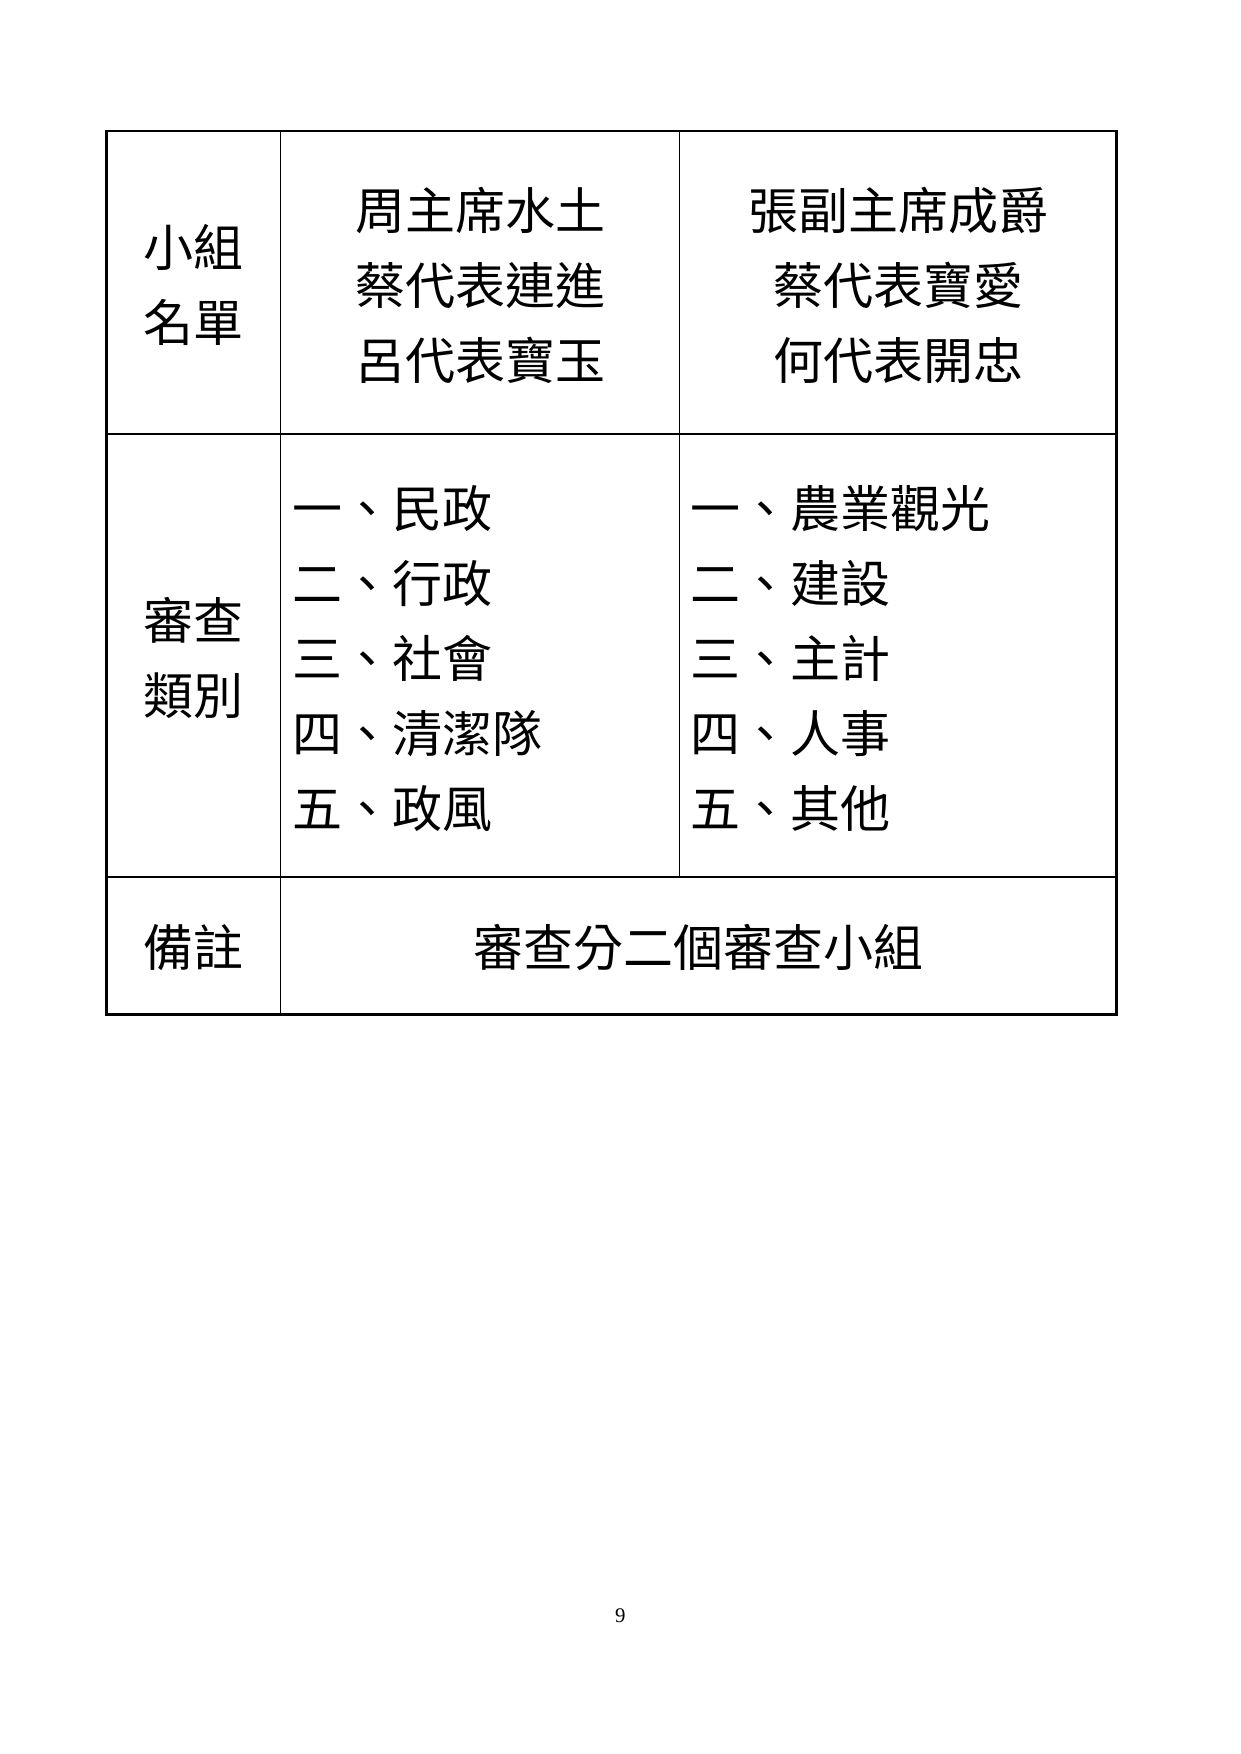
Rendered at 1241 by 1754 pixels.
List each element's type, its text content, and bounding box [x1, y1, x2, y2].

table_cell 小組 名單 [108, 132, 280, 433]
table_cell 周主席水土 蔡代表連進 呂代表寶玉 [281, 132, 679, 433]
table_cell 審查 類別 [108, 435, 280, 876]
table_cell 一、民政 二、行政 三、社會 四、清潔隊 五、政風 [281, 435, 679, 876]
table_cell 張副主席成爵 蔡代表寶愛 何代表開忠 [680, 132, 1115, 433]
table_cell 一、農業觀光 二、建設 三、主計 四、人事 五、其他 [680, 435, 1115, 876]
table_cell 審查分二個審查小組 [281, 878, 1115, 1012]
table_cell 備註 [108, 878, 280, 1012]
